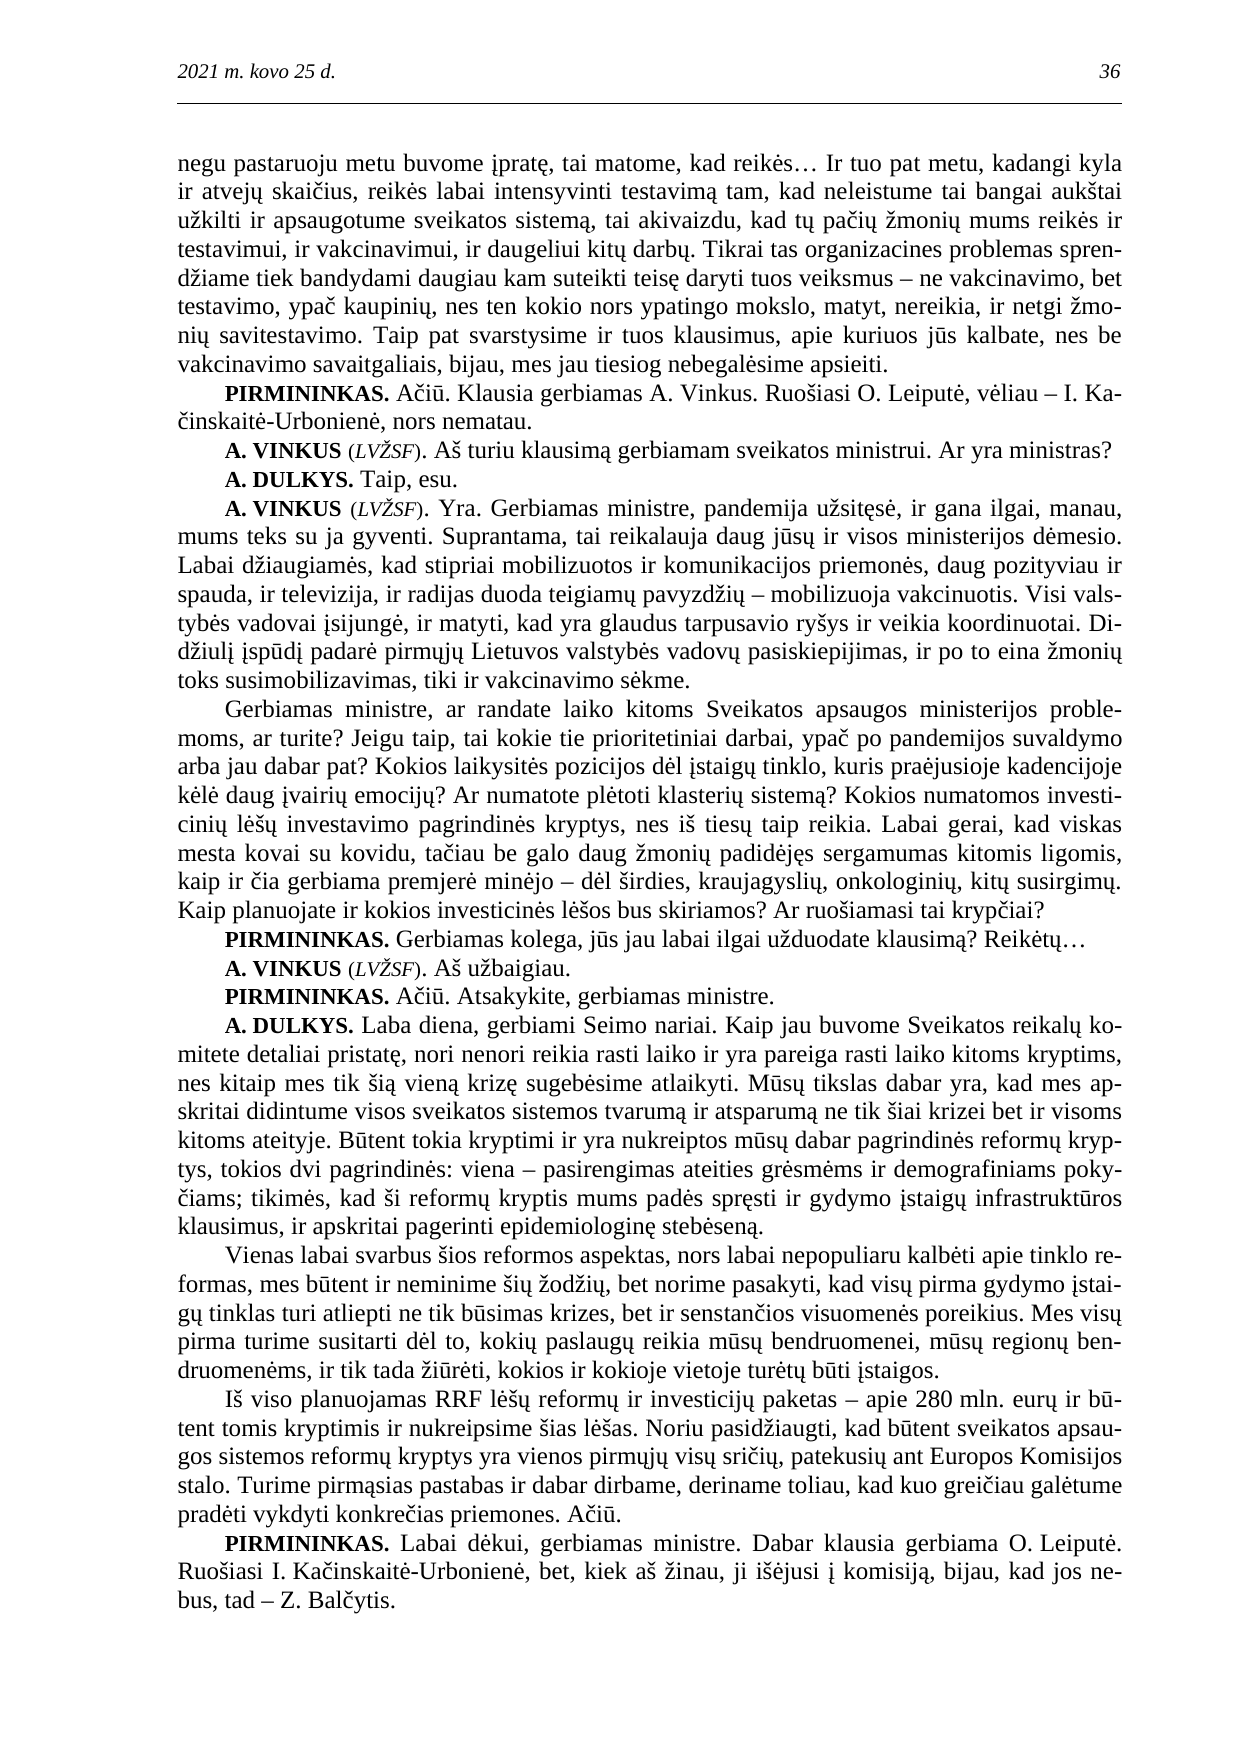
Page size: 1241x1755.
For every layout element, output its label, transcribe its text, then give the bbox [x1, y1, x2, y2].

text PIRMININKAS. Ger­bia­mas ko­le­ga, jūs jau la­bai il­gai už­duo­da­te klau­si­mą? Rei­kė­tų… [177, 924, 1122, 953]
text Vie­nas la­bai svar­bus šios re­for­mos as­pek­tas, nors la­bai ne­po­pu­lia­ru kal­bė­ti apie tin­klo re­for­mas, mes bū­tent ir ne­mi­ni­me šių žo­džių, bet no­ri­me pa­sa­ky­ti, kad vi­sų pir­ma gy­dy­mo įstai­gų tin­klas tu­ri at­liep­ti ne tik bū­si­mas kri­zes, bet ir sens­tan­čios vi­suo­me­nės po­rei­kius. Mes vi­sų pir­ma tu­ri­me su­si­tar­ti dėl to, ko­kių pa­slau­gų rei­kia mū­sų ben­druo­me­nei, mū­sų re­gio­nų ben­druo­me­nėms, ir tik ta­da žiū­rė­ti, ko­kios ir ko­kio­je vie­to­je tu­rė­tų bū­ti įstai­gos. [177, 1240, 1122, 1384]
text A. VINKUS (LVŽSF). Yra. Ger­bia­mas mi­nist­re, pan­de­mi­ja už­si­tę­sė, ir ga­na il­gai, ma­nau, mums teks su ja gy­ven­ti. Su­pran­ta­ma, tai rei­ka­lau­ja daug jū­sų ir vi­sos mi­nis­te­ri­jos dė­me­sio. La­bai džiau­gia­mės, kad stip­riai mo­bi­li­zuo­tos ir ko­mu­ni­ka­ci­jos prie­mo­nės, daug po­zi­ty­viau ir spau­da, ir te­le­vi­zi­ja, ir ra­di­jas duo­da tei­gia­mų pa­vyz­džių – mo­bi­li­zuo­ja vak­ci­nuo­tis. Vi­si vals­ty­bės va­do­vai įsi­jun­gė, ir ma­ty­ti, kad yra glau­dus tar­pu­sa­vio ry­šys ir vei­kia ko­or­di­nuo­tai. Di­džiu­lį įspū­dį pa­da­rė pir­mų­jų Lie­tu­vos vals­ty­bės va­do­vų pa­si­skie­pi­ji­mas, ir po to ei­na žmo­nių toks su­si­mo­bi­li­za­vi­mas, ti­ki ir vak­ci­na­vi­mo sėk­me. [177, 493, 1122, 694]
text A. DULKYS. La­ba die­na, ger­bia­mi Sei­mo na­riai. Kaip jau bu­vo­me Svei­ka­tos rei­ka­lų ko­mi­te­te de­ta­liai pri­sta­tę, no­ri ne­no­ri rei­kia ras­ti lai­ko ir yra pa­rei­ga ras­ti lai­ko ki­toms kryp­tims, nes ki­taip mes tik šią vie­ną kri­zę su­ge­bė­si­me at­lai­ky­ti. Mū­sų tiks­las da­bar yra, kad mes ap­skri­tai di­din­tu­me vi­sos svei­ka­tos sis­te­mos tva­ru­mą ir at­spa­ru­mą ne tik šiai kri­zei bet ir vi­soms ki­toms at­ei­ty­je. Bū­tent to­kia kryp­ti­mi ir yra nu­kreip­tos mū­sų da­bar pa­grin­di­nės re­for­mų kryp­tys, to­kios dvi pa­grin­di­nės: vie­na – pa­si­ren­gi­mas at­ei­ties grės­mėms ir de­mo­gra­finiams po­ky­čiams; ti­ki­mės, kad ši re­for­mų kryp­tis mums pa­dės spręs­ti ir gy­dy­mo įstai­gų in­fra­struk­tū­ros klau­si­mus, ir ap­skri­tai pa­ge­rin­ti epi­de­mio­lo­gi­nę ste­bė­se­ną. [177, 1010, 1122, 1240]
text Iš vi­so pla­nuo­ja­mas RRF lė­šų re­for­mų ir in­ves­ti­ci­jų pa­ke­tas – apie 280 mln. eu­rų ir bū­tent to­mis kryp­ti­mis ir nu­kreip­si­me šias lė­šas. No­riu pa­si­džiaug­ti, kad bū­tent svei­ka­tos ap­sau­gos sis­te­mos re­for­mų kryp­tys yra vie­nos pir­mų­jų vi­sų sri­čių, pa­te­ku­sių ant Eu­ro­pos Ko­mi­si­jos sta­lo. Tu­ri­me pir­mą­sias pa­sta­bas ir da­bar dir­ba­me, de­ri­na­me to­liau, kad kuo grei­čiau ga­lė­tu­me pra­dė­ti vyk­dy­ti kon­kre­čias prie­mo­nes. Ačiū. [177, 1384, 1122, 1528]
text PIRMININKAS. Ačiū. At­sa­ky­ki­te, ger­bia­mas mi­nist­re. [177, 981, 1122, 1010]
text PIRMININKAS. Ačiū. Klau­sia ger­bia­mas A. Vin­kus. Ruo­šia­si O. Lei­pu­tė, vė­liau – I. Ka­čins­kai­tė-Ur­bo­nie­nė, nors ne­ma­tau. [177, 378, 1122, 435]
text A. VINKUS (LVŽSF). Aš tu­riu klau­si­mą ger­bia­mam svei­ka­tos mi­nist­rui. Ar yra mi­nist­ras? [177, 435, 1122, 464]
text A. VINKUS (LVŽSF). Aš už­bai­giau. [177, 953, 1122, 981]
text Ger­bia­mas mi­nist­re, ar ran­da­te lai­ko ki­toms Svei­ka­tos ap­sau­gos mi­nis­te­ri­jos pro­ble­moms, ar tu­ri­te? Jei­gu taip, tai ko­kie tie pri­ori­te­ti­niai dar­bai, ypač po pan­de­mi­jos su­val­dy­mo ar­ba jau da­bar pat? Ko­kios lai­ky­si­tės po­zi­ci­jos dėl įstai­gų tin­klo, ku­ris pra­ėju­sio­je ka­den­ci­jo­je kė­lė daug įvai­rių emo­ci­jų? Ar nu­ma­to­te plė­to­ti klas­te­rių sis­te­mą? Ko­kios nu­ma­to­mos in­ves­ti­ci­nių lė­šų in­ves­ta­vi­mo pa­grin­di­nės kryp­tys, nes iš tie­sų taip rei­kia. La­bai ge­rai, kad vis­kas mes­ta ko­vai su ko­vi­du, ta­čiau be ga­lo daug žmo­nių pa­di­dė­jęs ser­ga­mu­mas ki­to­mis li­go­mis, kaip ir čia ger­bia­ma prem­je­rė mi­nė­jo – dėl šir­dies, krau­ja­gys­lių, on­ko­lo­gi­nių, ki­tų su­sir­gi­mų. Kaip pla­nuo­ja­te ir ko­kios in­ves­ti­ci­nės lė­šos bus ski­ria­mos? Ar ruo­šia­ma­si tai kryp­čiai? [177, 694, 1122, 924]
text PIRMININKAS. La­bai dė­kui, ger­bia­mas mi­nist­re. Da­bar klau­sia ger­bia­ma O. Lei­pu­tė. Ruo­šia­si I. Ka­čins­kai­tė-Ur­bo­nie­nė, bet, kiek aš ži­nau, ji iš­ėju­si į ko­mi­si­ją, bi­jau, kad jos ne­bus, tad – Z. Bal­čy­tis. [177, 1528, 1122, 1614]
text ne­gu pas­ta­ruo­ju me­tu bu­vo­me įpra­tę, tai ma­to­me, kad rei­kės… Ir tuo pa­t me­tu, ka­dan­gi ky­la ir at­ve­jų skai­čius, rei­kės la­bai in­ten­sy­vin­ti te­sta­vi­mą tam, kad ne­leis­tu­me tai ban­gai aukš­tai už­kil­ti ir ap­sau­go­tu­me svei­ka­tos sis­te­mą, tai aki­vaiz­du, kad tų pa­čių žmo­nių mums rei­kės ir te­sta­vi­mui, ir vak­ci­na­vi­mui, ir dau­ge­liui ki­tų dar­bų. Tik­rai tas or­ga­ni­za­ci­nes pro­ble­mas spren­džia­me tiek ban­dy­da­mi dau­giau kam su­teik­ti tei­sę da­ry­ti tuos veiks­mus – ne vak­ci­na­vi­mo, bet te­sta­vi­mo, ypač kau­pi­nių, nes ten ­ko­kio nors ypa­tin­go moks­lo, ma­tyt, ne­rei­kia, ir net­gi žmo­nių sa­vi­tes­ta­vi­mo. Taip pat svars­ty­si­me ir tuos klau­si­mus, apie ku­riuos jūs kal­ba­te, nes be vak­ci­na­vi­mo sa­vait­ga­liais, bi­jau, mes jau tie­siog ne­be­ga­lė­si­me ap­si­ei­ti. [177, 148, 1122, 378]
text A. DULKYS. Taip, esu. [177, 464, 1122, 493]
